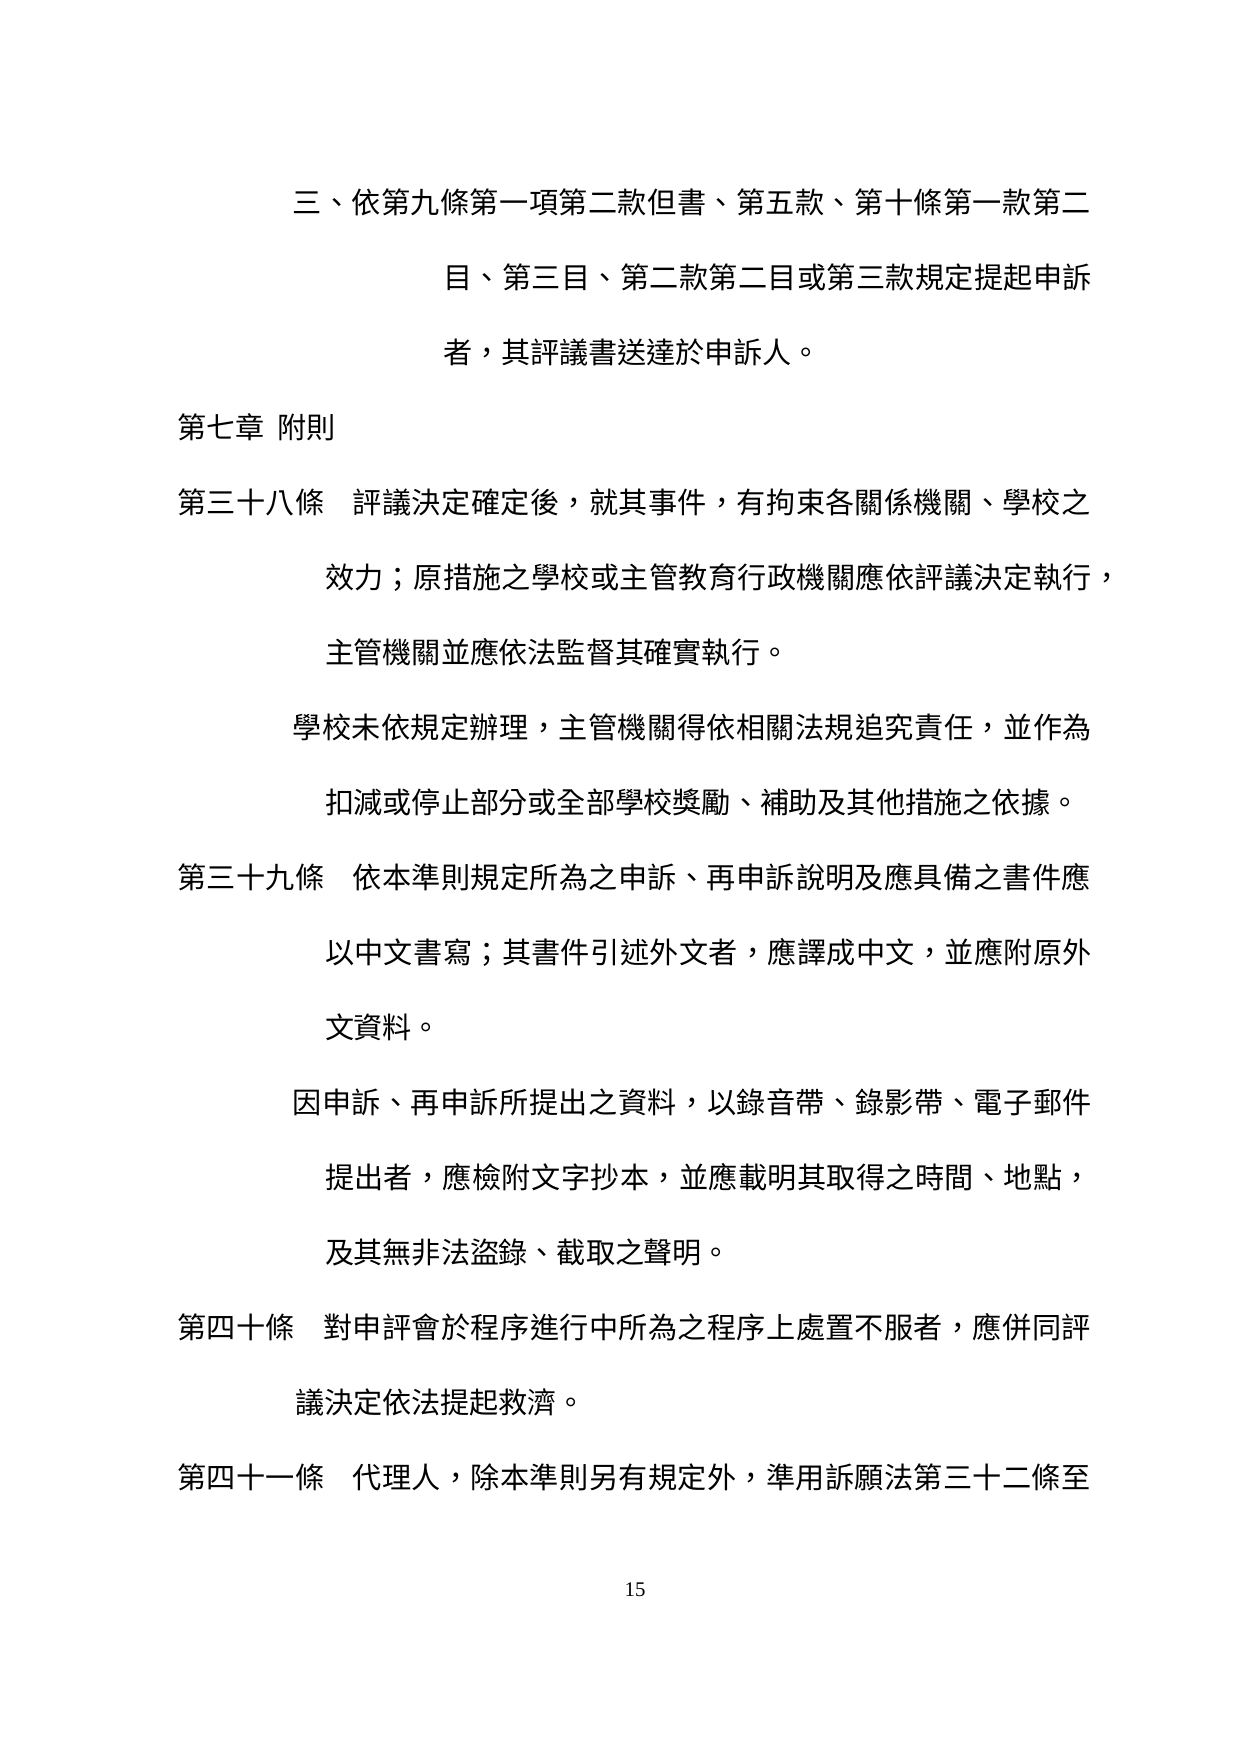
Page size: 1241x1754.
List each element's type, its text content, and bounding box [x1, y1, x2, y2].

text 學校未依規定辦理，主管機關得依相關法規追究責任，並作為扣減或停止部分或全部學校獎勵、補助及其他措施之依據。 [177, 688, 1092, 838]
text 第三十八條 評議決定確定後，就其事件，有拘束各關係機關、學校之效力；原措施之學校或主管教育行政機關應依評議決定執行，主管機關並應依法監督其確實執行。 [177, 463, 1092, 688]
text 第四十條 對申評會於程序進行中所為之程序上處置不服者，應併同評議決定依法提起救濟。 [177, 1288, 1092, 1438]
text 因申訴、再申訴所提出之資料，以錄音帶、錄影帶、電子郵件提出者，應檢附文字抄本，並應載明其取得之時間、地點，及其無非法盜錄、截取之聲明。 [177, 1063, 1092, 1288]
text 第三十九條 依本準則規定所為之申訴、再申訴說明及應具備之書件應以中文書寫；其書件引述外文者，應譯成中文，並應附原外文資料。 [177, 838, 1092, 1063]
text 第七章 附則 [177, 388, 1092, 463]
text 第四十一條 代理人，除本準則另有規定外，準用訴願法第三十二條至 [177, 1438, 1092, 1513]
text 三、依第九條第一項第二款但書、第五款、第十條第一款第二目、第三目、第二款第二目或第三款規定提起申訴者，其評議書送達於申訴人。 [177, 163, 1092, 388]
